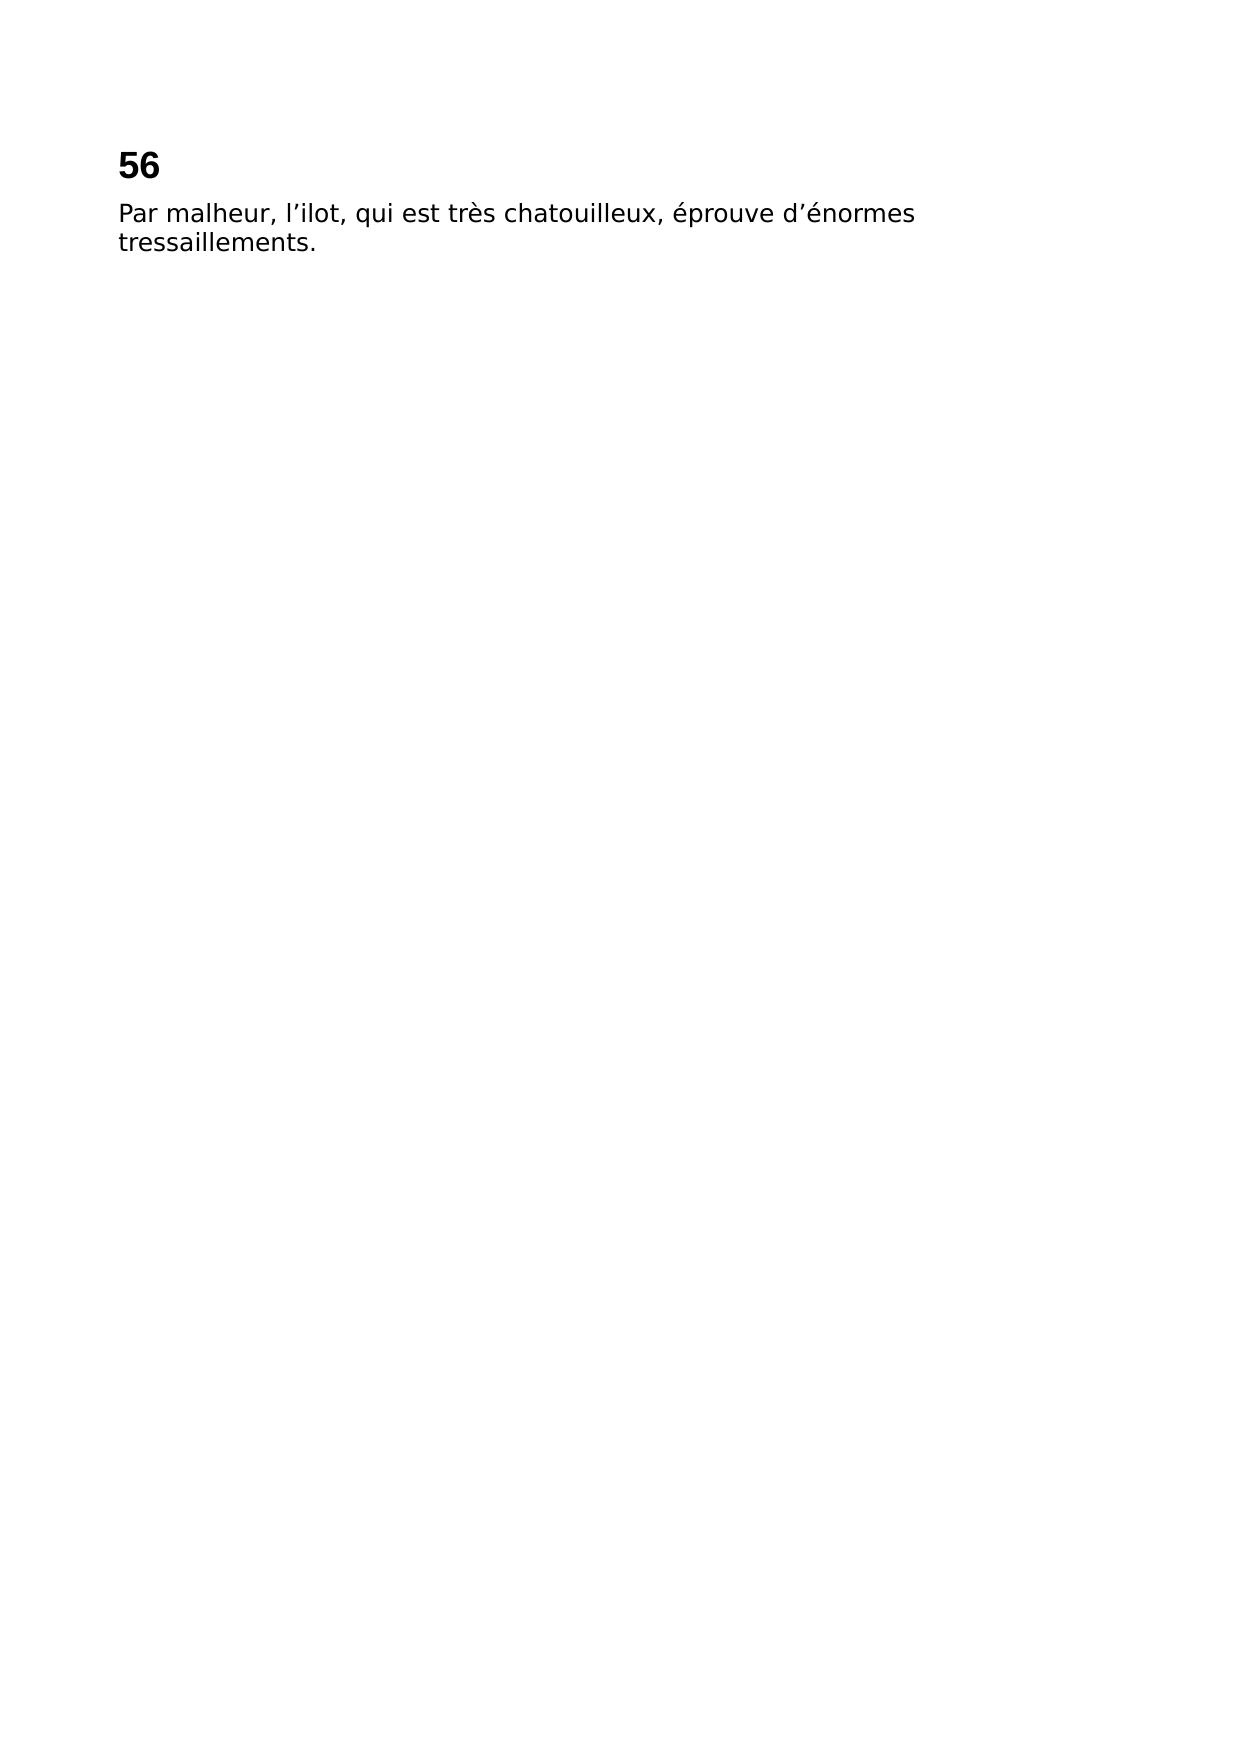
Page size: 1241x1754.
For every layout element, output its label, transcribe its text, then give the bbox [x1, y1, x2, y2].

text Par malheur, l’ilot, qui est très chatouilleux, éprouve d’énormes tressaillements. [118, 199, 1122, 258]
subtitle 56 [118, 143, 1122, 187]
